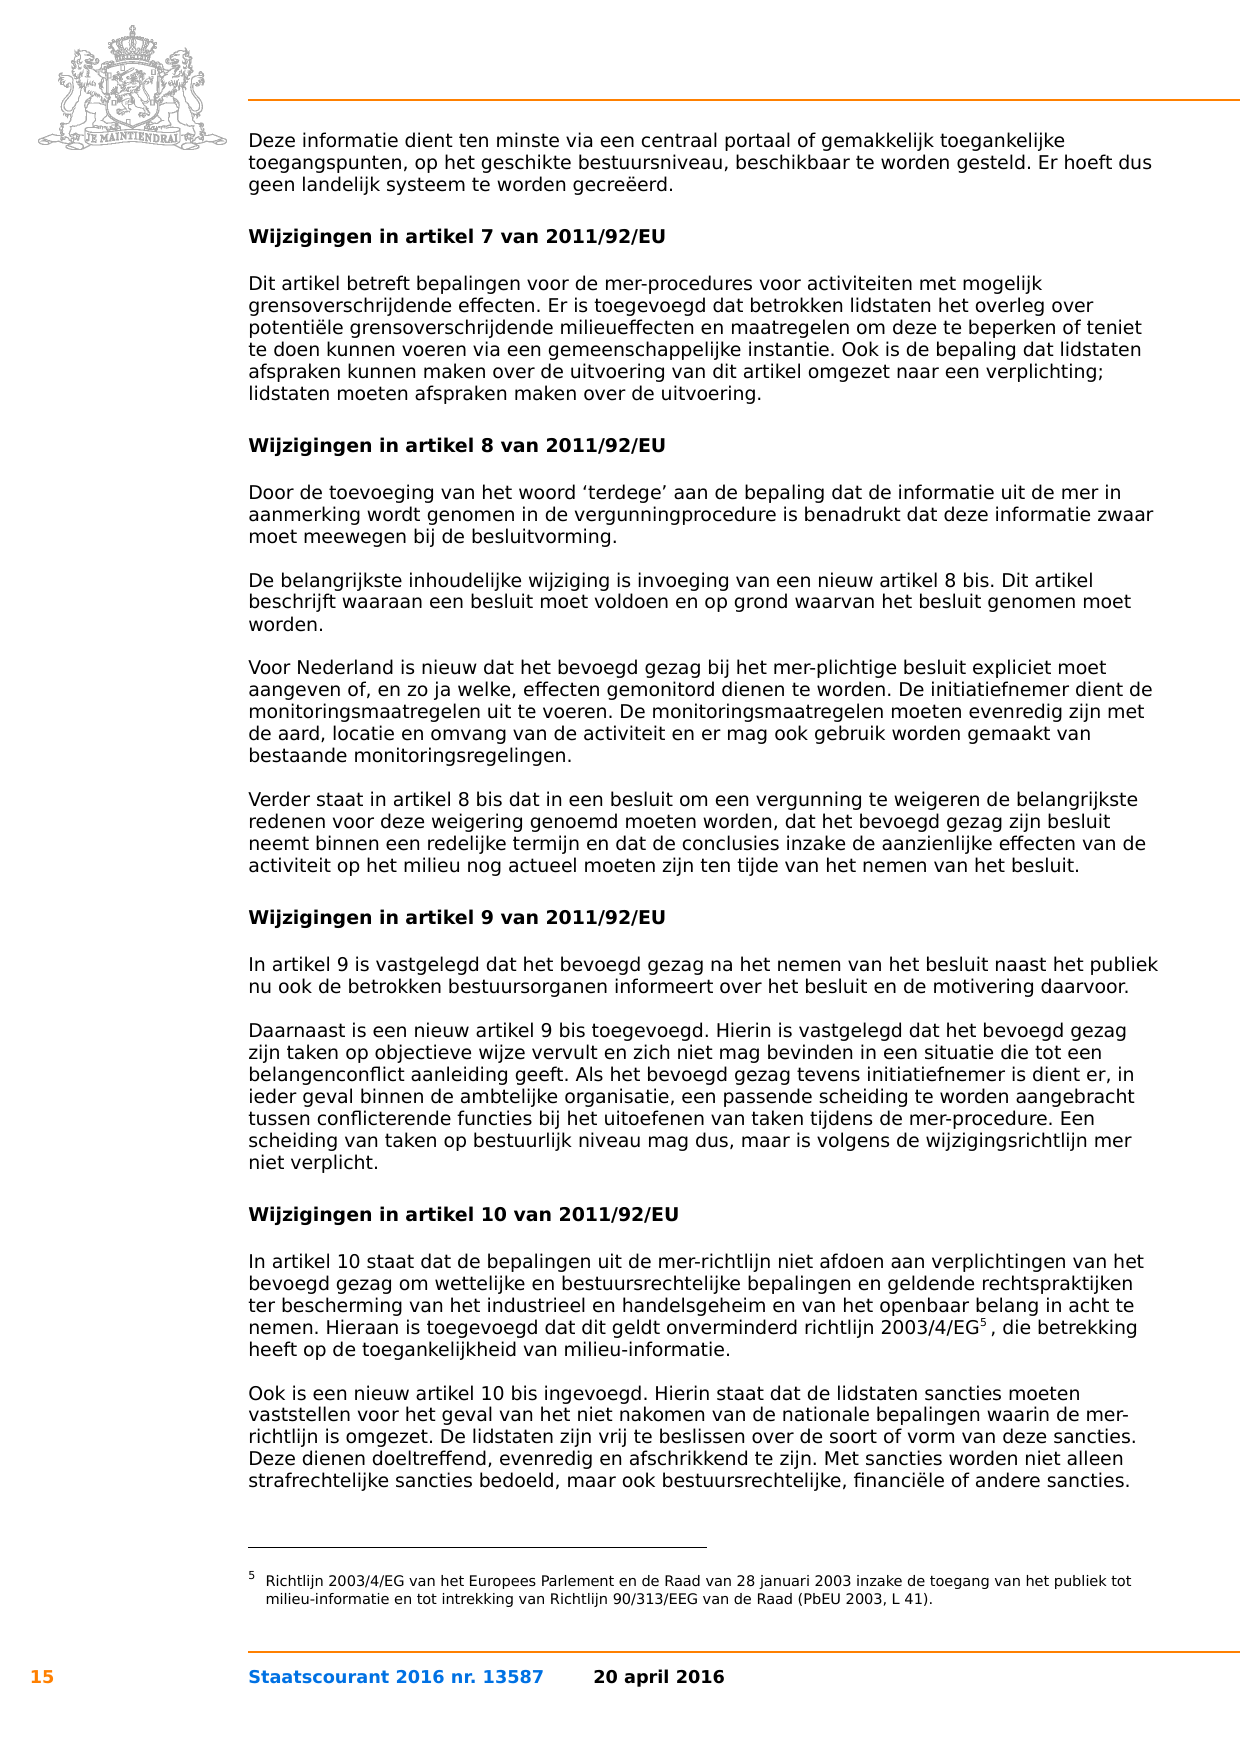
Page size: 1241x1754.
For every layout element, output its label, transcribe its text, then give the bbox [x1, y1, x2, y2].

text Dit artikel betreft bepalingen voor de mer-procedures voor activiteiten met mogelijk grensoverschrijdende effecten. Er is toegevoegd dat betrokken lidstaten het overleg over potentiële grensoverschrijdende milieueffecten en maatregelen om deze te beperken of teniet te doen kunnen voeren via een gemeenschappelijke instantie. Ook is de bepaling dat lidstaten afspraken kunnen maken over de uitvoering van dit artikel omgezet naar een verplichting; lidstaten moeten afspraken maken over de uitvoering. [248, 273, 1163, 405]
text Voor Nederland is nieuw dat het bevoegd gezag bij het mer-plichtige besluit expliciet moet aangeven of, en zo ja welke, effecten gemonitord dienen te worden. De initiatiefnemer dient de monitoringsmaatregelen uit te voeren. De monitoringsmaatregelen moeten evenredig zijn met de aard, locatie en omvang van de activiteit en er mag ook gebruik worden gemaakt van bestaande monitoringsregelingen. [248, 657, 1163, 767]
text In artikel 10 staat dat de bepalingen uit de mer-richtlijn niet afdoen aan verplichtingen van het bevoegd gezag om wettelijke en bestuursrechtelijke bepalingen en geldende rechtspraktijken ter bescherming van het industrieel en handelsgeheim en van het openbaar belang in acht te nemen. Hieraan is toegevoegd dat dit geldt onverminderd richtlijn 2003/4/EG, die betrekking heeft op de toegankelijkheid van milieu-informatie. [248, 1251, 1163, 1361]
subtitle Wijzigingen in artikel 7 van 2011/92/EU [248, 226, 1163, 248]
subtitle Wijzigingen in artikel 8 van 2011/92/EU [248, 435, 1163, 457]
text In artikel 9 is vastgelegd dat het bevoegd gezag na het nemen van het besluit naast het publiek nu ook de betrokken bestuursorganen informeert over het besluit en de motivering daarvoor. [248, 954, 1163, 998]
text Verder staat in artikel 8 bis dat in een besluit om een vergunning te weigeren de belangrijkste redenen voor deze weigering genoemd moeten worden, dat het bevoegd gezag zijn besluit neemt binnen een redelijke termijn en dat de conclusies inzake de aanzienlijke effecten van de activiteit op het milieu nog actueel moeten zijn ten tijde van het nemen van het besluit. [248, 789, 1163, 877]
subtitle Wijzigingen in artikel 10 van 2011/92/EU [248, 1204, 1163, 1226]
text Richtlijn 2003/4/EG van het Europees Parlement en de Raad van 28 januari 2003 inzake de toegang van het publiek tot milieu-informatie en tot intrekking van Richtlijn 90/313/EEG van de Raad (PbEU 2003, L 41). [248, 1569, 1163, 1608]
text Daarnaast is een nieuw artikel 9 bis toegevoegd. Hierin is vastgelegd dat het bevoegd gezag zijn taken op objectieve wijze vervult en zich niet mag bevinden in een situatie die tot een belangenconflict aanleiding geeft. Als het bevoegd gezag tevens initiatiefnemer is dient er, in ieder geval binnen de ambtelijke organisatie, een passende scheiding te worden aangebracht tussen conflicterende functies bij het uitoefenen van taken tijdens de mer-procedure. Een scheiding van taken op bestuurlijk niveau mag dus, maar is volgens de wijzigingsrichtlijn mer niet verplicht. [248, 1020, 1163, 1174]
text Ook is een nieuw artikel 10 bis ingevoegd. Hierin staat dat de lidstaten sancties moeten vaststellen voor het geval van het niet nakomen van de nationale bepalingen waarin de mer-richtlijn is omgezet. De lidstaten zijn vrij te beslissen over de soort of vorm van deze sancties. Deze dienen doeltreffend, evenredig en afschrikkend te zijn. Met sancties worden niet alleen strafrechtelijke sancties bedoeld, maar ook bestuursrechtelijke, financiële of andere sancties. [248, 1382, 1163, 1492]
text De belangrijkste inhoudelijke wijziging is invoeging van een nieuw artikel 8 bis. Dit artikel beschrijft waaraan een besluit moet voldoen en op grond waarvan het besluit genomen moet worden. [248, 569, 1163, 635]
subtitle Wijzigingen in artikel 9 van 2011/92/EU [248, 907, 1163, 929]
picture [38, 25, 227, 150]
text Door de toevoeging van het woord ‘terdege’ aan de bepaling dat de informatie uit de mer in aanmerking wordt genomen in de vergunningprocedure is benadrukt dat deze informatie zwaar moet meewegen bij de besluitvorming. [248, 482, 1163, 548]
text Deze informatie dient ten minste via een centraal portaal of gemakkelijk toegankelijke toegangspunten, op het geschikte bestuursniveau, beschikbaar te worden gesteld. Er hoeft dus geen landelijk systeem te worden gecreëerd. [248, 130, 1163, 196]
